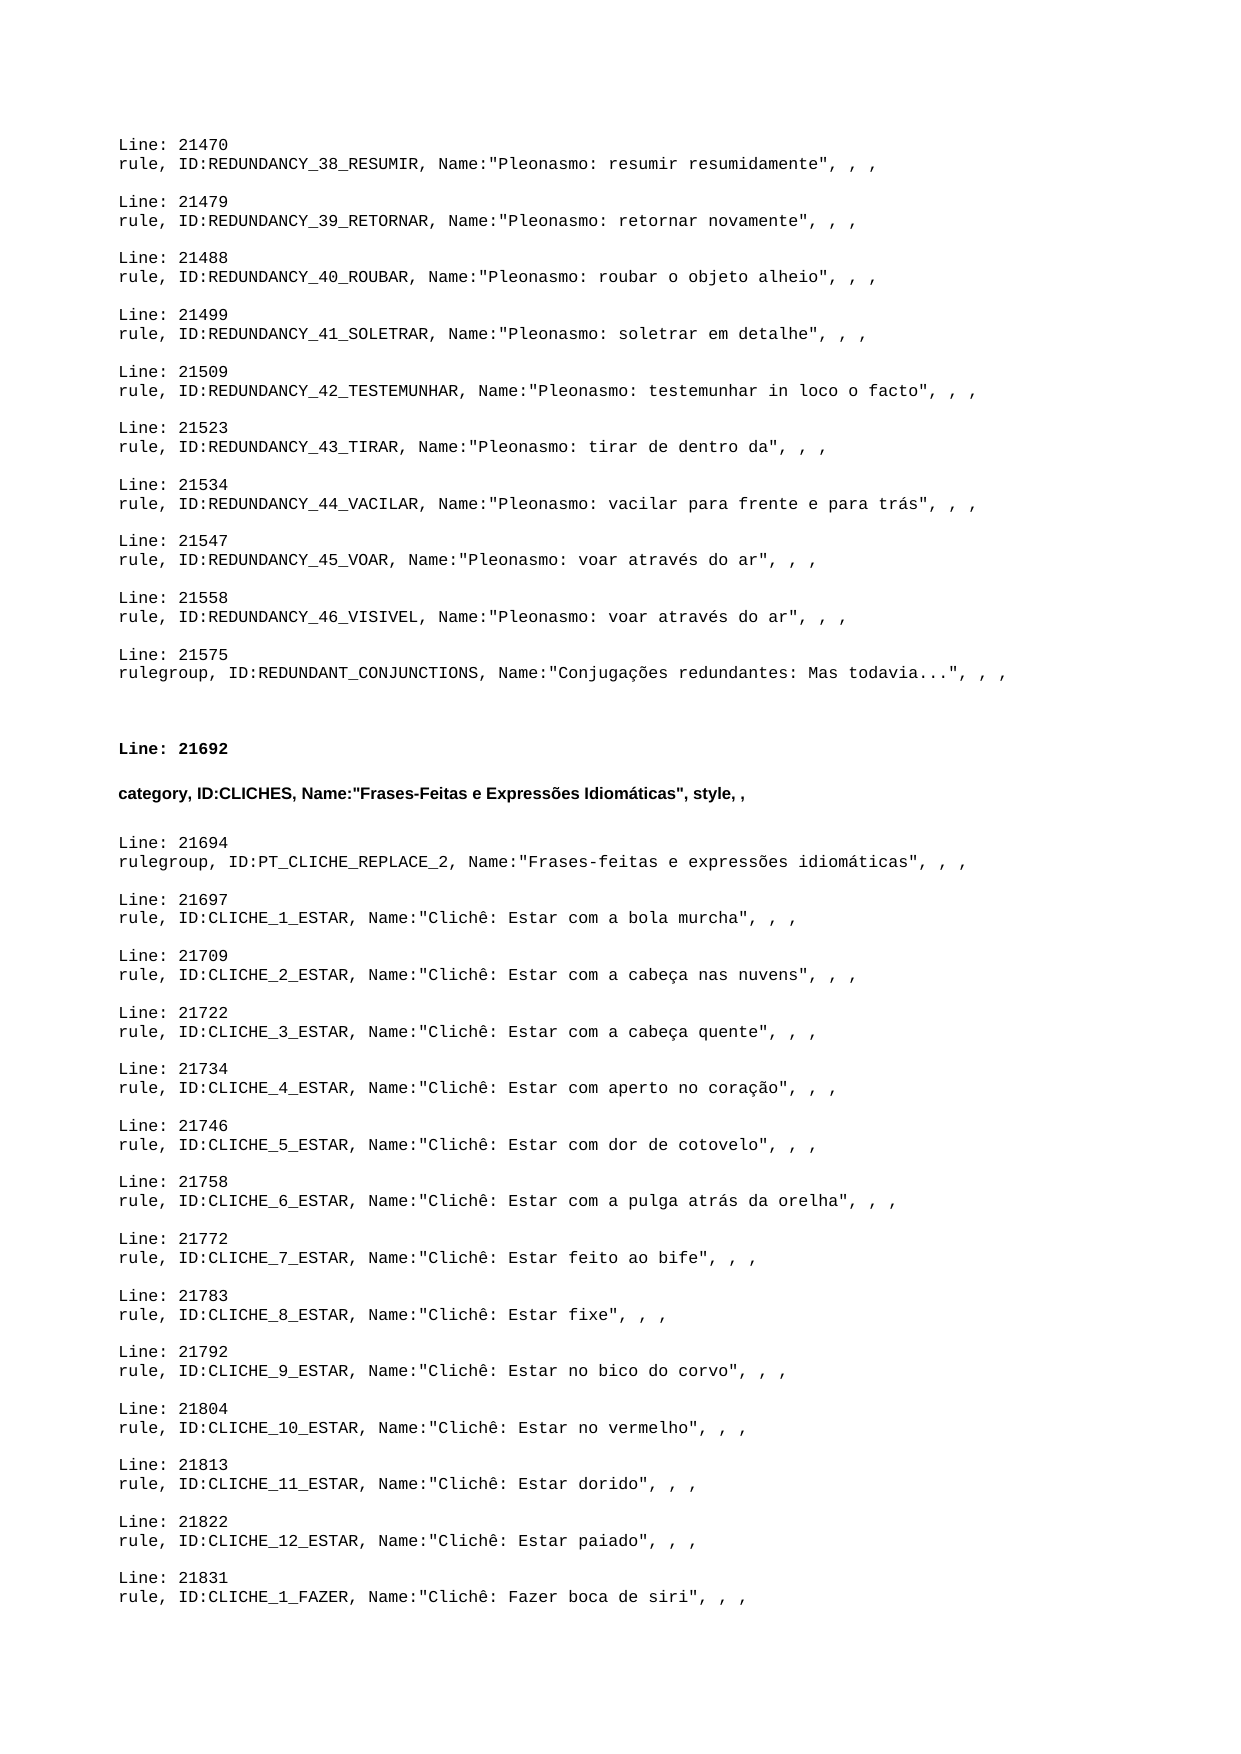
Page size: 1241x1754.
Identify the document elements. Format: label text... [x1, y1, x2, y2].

text Line: 21722 [118, 1004, 1122, 1023]
text rule, ID:CLICHE_7_ESTAR, Name:"Clichê: Estar feito ao bife", , , [118, 1249, 1122, 1268]
text rule, ID:CLICHE_10_ESTAR, Name:"Clichê: Estar no vermelho", , , [118, 1419, 1122, 1438]
text Line: 21831 [118, 1570, 1122, 1589]
text rulegroup, ID:REDUNDANT_CONJUNCTIONS, Name:"Conjugações redundantes: Mas todavia...", , , [118, 665, 1122, 684]
text Line: 21479 [118, 193, 1122, 212]
text rule, ID:REDUNDANCY_42_TESTEMUNHAR, Name:"Pleonasmo: testemunhar in loco o facto", , , [118, 382, 1122, 401]
text rule, ID:REDUNDANCY_45_VOAR, Name:"Pleonasmo: voar através do ar", , , [118, 552, 1122, 571]
text Line: 21547 [118, 533, 1122, 552]
text Line: 21694 [118, 835, 1122, 853]
text Line: 21822 [118, 1513, 1122, 1532]
text rule, ID:REDUNDANCY_40_ROUBAR, Name:"Pleonasmo: roubar o objeto alheio", , , [118, 269, 1122, 288]
text rule, ID:CLICHE_1_FAZER, Name:"Clichê: Fazer boca de siri", , , [118, 1589, 1122, 1608]
text rule, ID:REDUNDANCY_46_VISIVEL, Name:"Pleonasmo: voar através do ar", , , [118, 608, 1122, 627]
text rule, ID:CLICHE_9_ESTAR, Name:"Clichê: Estar no bico do corvo", , , [118, 1363, 1122, 1381]
text Line: 21734 [118, 1061, 1122, 1080]
text rule, ID:REDUNDANCY_38_RESUMIR, Name:"Pleonasmo: resumir resumidamente", , , [118, 156, 1122, 175]
text Line: 21758 [118, 1174, 1122, 1193]
text Line: 21470 [118, 137, 1122, 156]
text Line: 21792 [118, 1344, 1122, 1363]
text Line: 21488 [118, 250, 1122, 269]
text Line: 21692 [118, 740, 1122, 759]
text Line: 21813 [118, 1457, 1122, 1476]
text rulegroup, ID:PT_CLICHE_REPLACE_2, Name:"Frases-feitas e expressões idiomáticas", , , [118, 853, 1122, 872]
text Line: 21746 [118, 1117, 1122, 1136]
text rule, ID:CLICHE_5_ESTAR, Name:"Clichê: Estar com dor de cotovelo", , , [118, 1136, 1122, 1155]
text rule, ID:CLICHE_1_ESTAR, Name:"Clichê: Estar com a bola murcha", , , [118, 910, 1122, 929]
text Line: 21509 [118, 363, 1122, 382]
text Line: 21697 [118, 891, 1122, 910]
text rule, ID:CLICHE_12_ESTAR, Name:"Clichê: Estar paiado", , , [118, 1532, 1122, 1551]
text rule, ID:CLICHE_4_ESTAR, Name:"Clichê: Estar com aperto no coração", , , [118, 1080, 1122, 1099]
text rule, ID:REDUNDANCY_44_VACILAR, Name:"Pleonasmo: vacilar para frente e para trás", , , [118, 495, 1122, 514]
text rule, ID:REDUNDANCY_43_TIRAR, Name:"Pleonasmo: tirar de dentro da", , , [118, 439, 1122, 457]
text Line: 21499 [118, 307, 1122, 326]
text Line: 21558 [118, 589, 1122, 608]
text rule, ID:REDUNDANCY_39_RETORNAR, Name:"Pleonasmo: retornar novamente", , , [118, 212, 1122, 231]
subtitle category, ID:CLICHES, Name:"Frases-Feitas e Expressões Idiomáticas", style, , [118, 784, 1122, 803]
text Line: 21804 [118, 1400, 1122, 1419]
text Line: 21534 [118, 476, 1122, 495]
text rule, ID:REDUNDANCY_41_SOLETRAR, Name:"Pleonasmo: soletrar em detalhe", , , [118, 326, 1122, 344]
text rule, ID:CLICHE_8_ESTAR, Name:"Clichê: Estar fixe", , , [118, 1306, 1122, 1325]
text rule, ID:CLICHE_2_ESTAR, Name:"Clichê: Estar com a cabeça nas nuvens", , , [118, 967, 1122, 986]
text Line: 21772 [118, 1231, 1122, 1249]
text Line: 21709 [118, 948, 1122, 967]
text rule, ID:CLICHE_11_ESTAR, Name:"Clichê: Estar dorido", , , [118, 1476, 1122, 1494]
text rule, ID:CLICHE_6_ESTAR, Name:"Clichê: Estar com a pulga atrás da orelha", , , [118, 1193, 1122, 1212]
text Line: 21783 [118, 1287, 1122, 1306]
text Line: 21523 [118, 420, 1122, 439]
text Line: 21575 [118, 646, 1122, 665]
text rule, ID:CLICHE_3_ESTAR, Name:"Clichê: Estar com a cabeça quente", , , [118, 1023, 1122, 1042]
